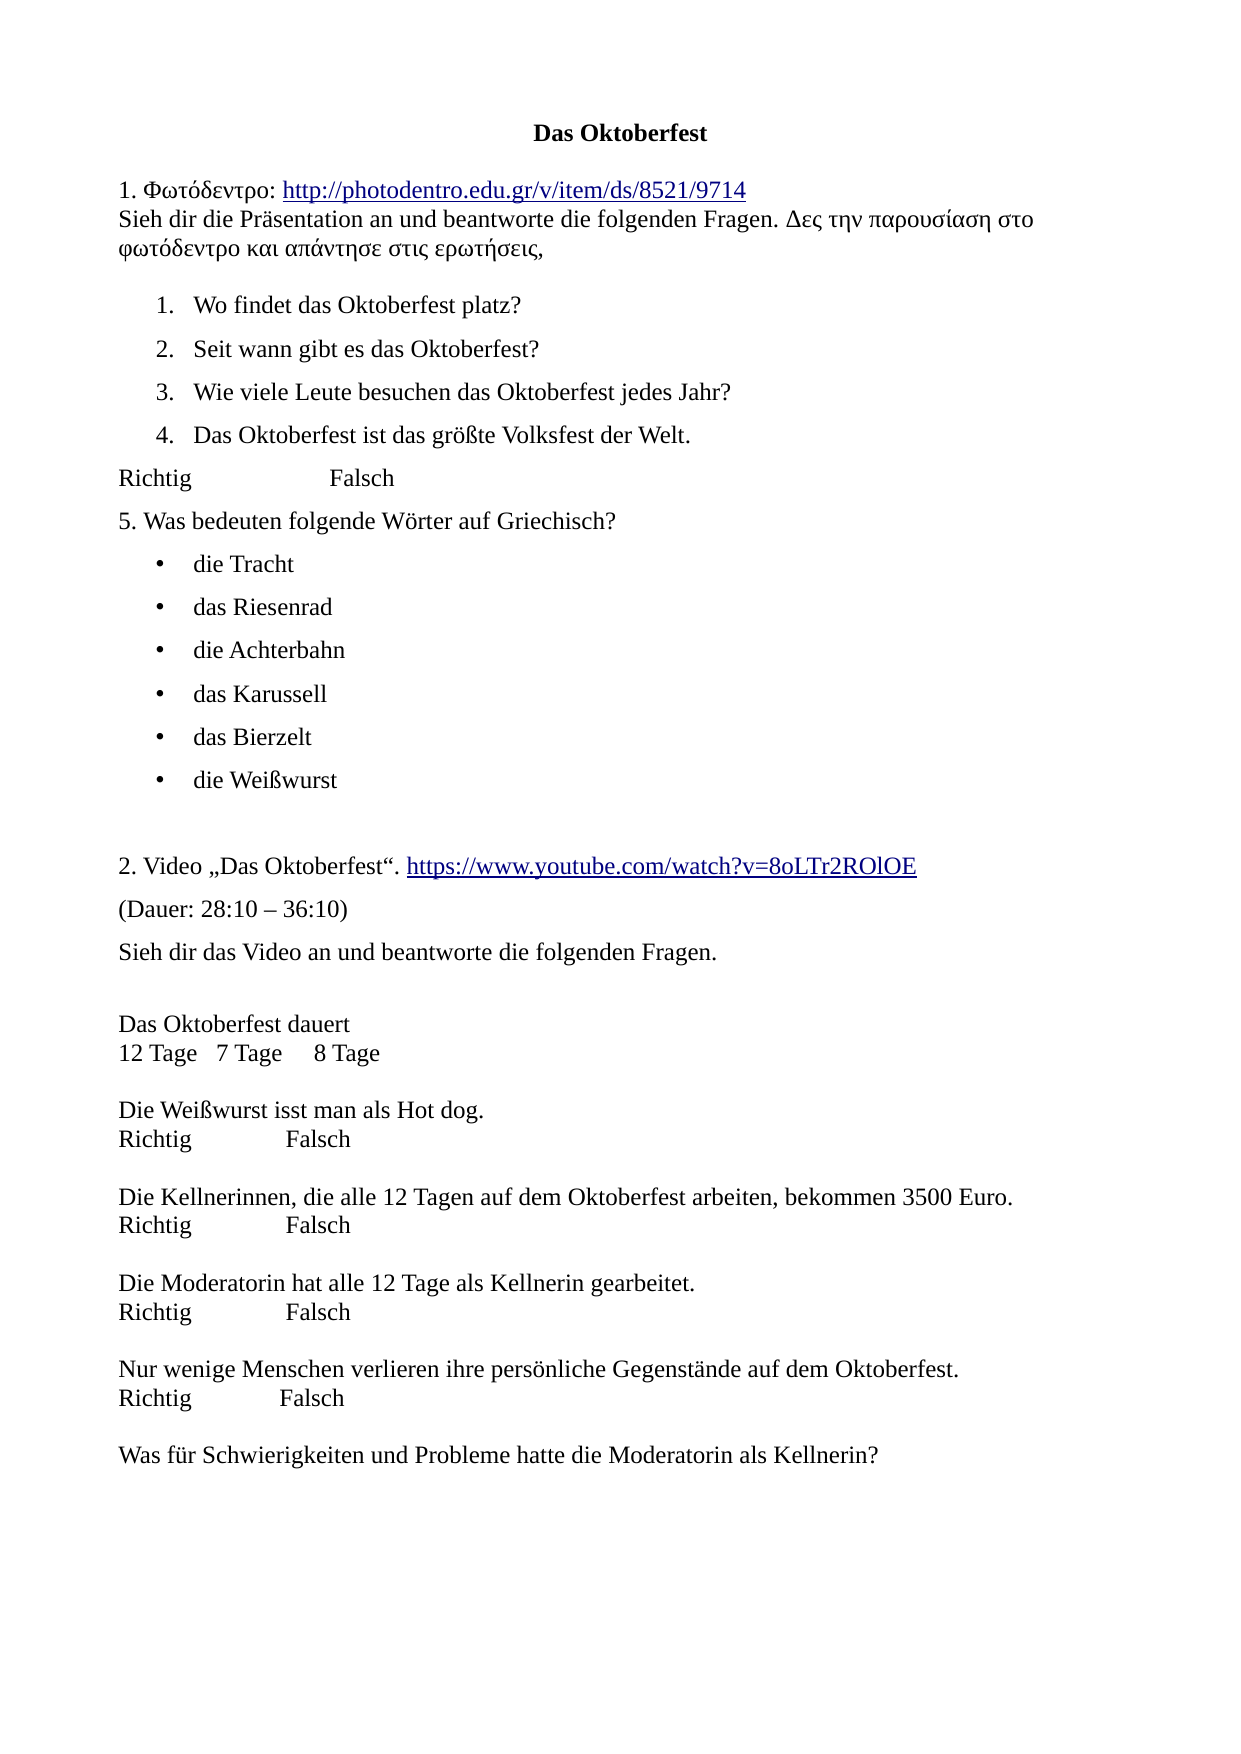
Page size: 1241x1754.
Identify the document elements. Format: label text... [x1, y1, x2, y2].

text Sieh dir das Video an und beantworte die folgenden Fragen. [118, 937, 1122, 966]
list Wo findet das Oktoberfest platz? [156, 291, 1122, 319]
list die Tracht [156, 549, 1122, 578]
text 1. Φωτόδεντρο: http://photodentro.edu.gr/v/item/ds/8521/9714 [118, 176, 1122, 204]
text 5. Was bedeuten folgende Wörter auf Griechisch? [118, 506, 1122, 535]
text Die Moderatorin hat alle 12 Tage als Kellnerin gearbeitet. [118, 1268, 1122, 1297]
text Das Oktoberfest dauert [118, 1009, 1122, 1038]
text 12 Tage 7 Tage 8 Tage [118, 1038, 1122, 1067]
list Wie viele Leute besuchen das Oktoberfest jedes Jahr? [156, 377, 1122, 406]
text Die Kellnerinnen, die alle 12 Tagen auf dem Oktoberfest arbeiten, bekommen 3500 Euro. [118, 1182, 1122, 1211]
list Das Oktoberfest ist das größte Volksfest der Welt. [156, 420, 1122, 449]
text (Dauer: 28:10 – 36:10) [118, 894, 1122, 923]
text Richtig Falsch [118, 463, 1122, 492]
list die Achterbahn [156, 636, 1122, 664]
text Was für Schwierigkeiten und Probleme hatte die Moderatorin als Kellnerin? [118, 1441, 1122, 1469]
text Richtig Falsch [118, 1383, 1122, 1412]
text Die Weißwurst isst man als Hot dog. [118, 1096, 1122, 1124]
list das Bierzelt [156, 722, 1122, 751]
text 2. Video „Das Oktoberfest“. https://www.youtube.com/watch?v=8oLTr2ROlOE [118, 851, 1122, 880]
text Nur wenige Menschen verlieren ihre persönliche Gegenstände auf dem Oktoberfest. [118, 1354, 1122, 1383]
text Richtig Falsch [118, 1211, 1122, 1239]
list das Riesenrad [156, 592, 1122, 621]
text Richtig Falsch [118, 1297, 1122, 1326]
list die Weißwurst [156, 765, 1122, 794]
list das Karussell [156, 679, 1122, 707]
text Das Oktoberfest [118, 118, 1122, 147]
text Sieh dir die Präsentation an und beantworte die folgenden Fragen. Δες την παρουσίαση στο φωτόδεντρο και απάντησε στις ερωτήσεις, [118, 204, 1122, 262]
text Richtig Falsch [118, 1124, 1122, 1153]
list Seit wann gibt es das Oktoberfest? [156, 334, 1122, 362]
